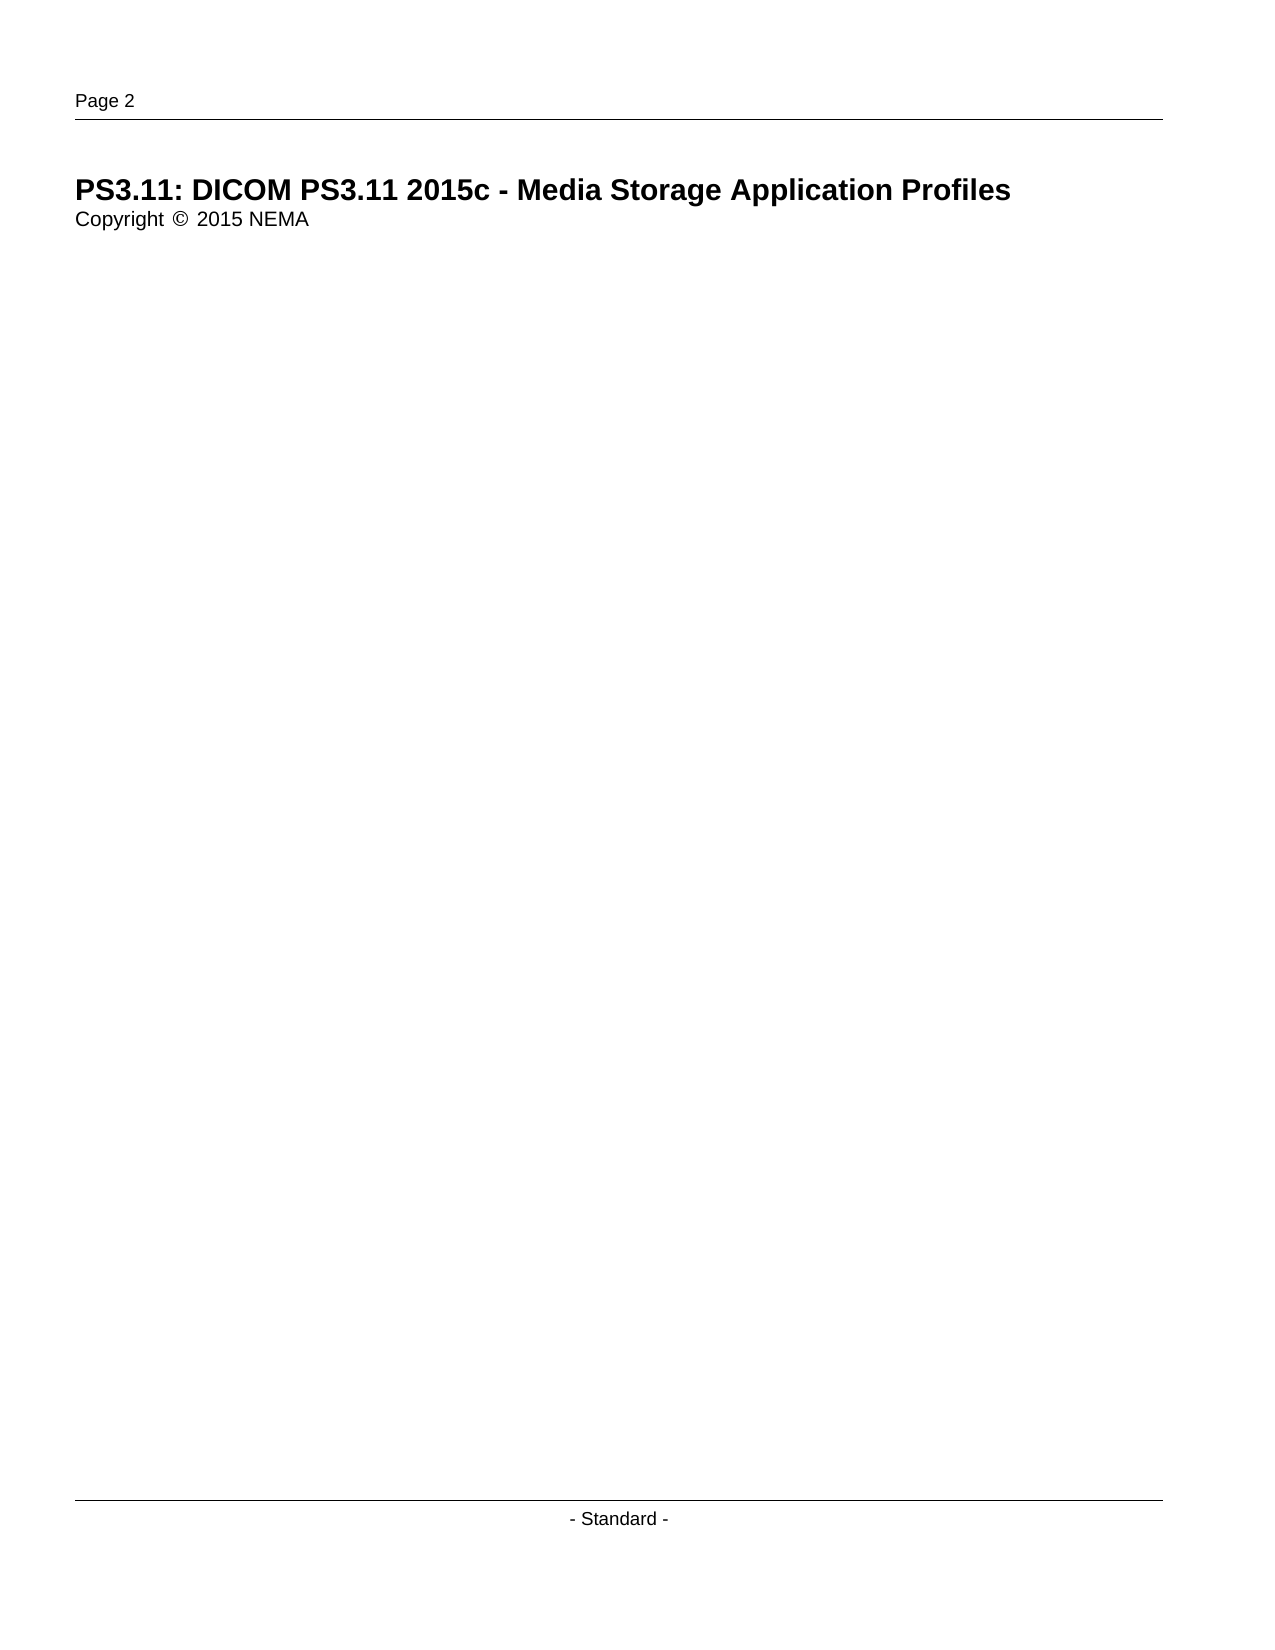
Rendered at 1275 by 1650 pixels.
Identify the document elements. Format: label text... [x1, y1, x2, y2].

text PS3.11: DICOM PS3.11 2015c - Media Storage Application Profiles [75, 172, 1162, 207]
text Copyright © 2015 NEMA [75, 207, 1162, 232]
